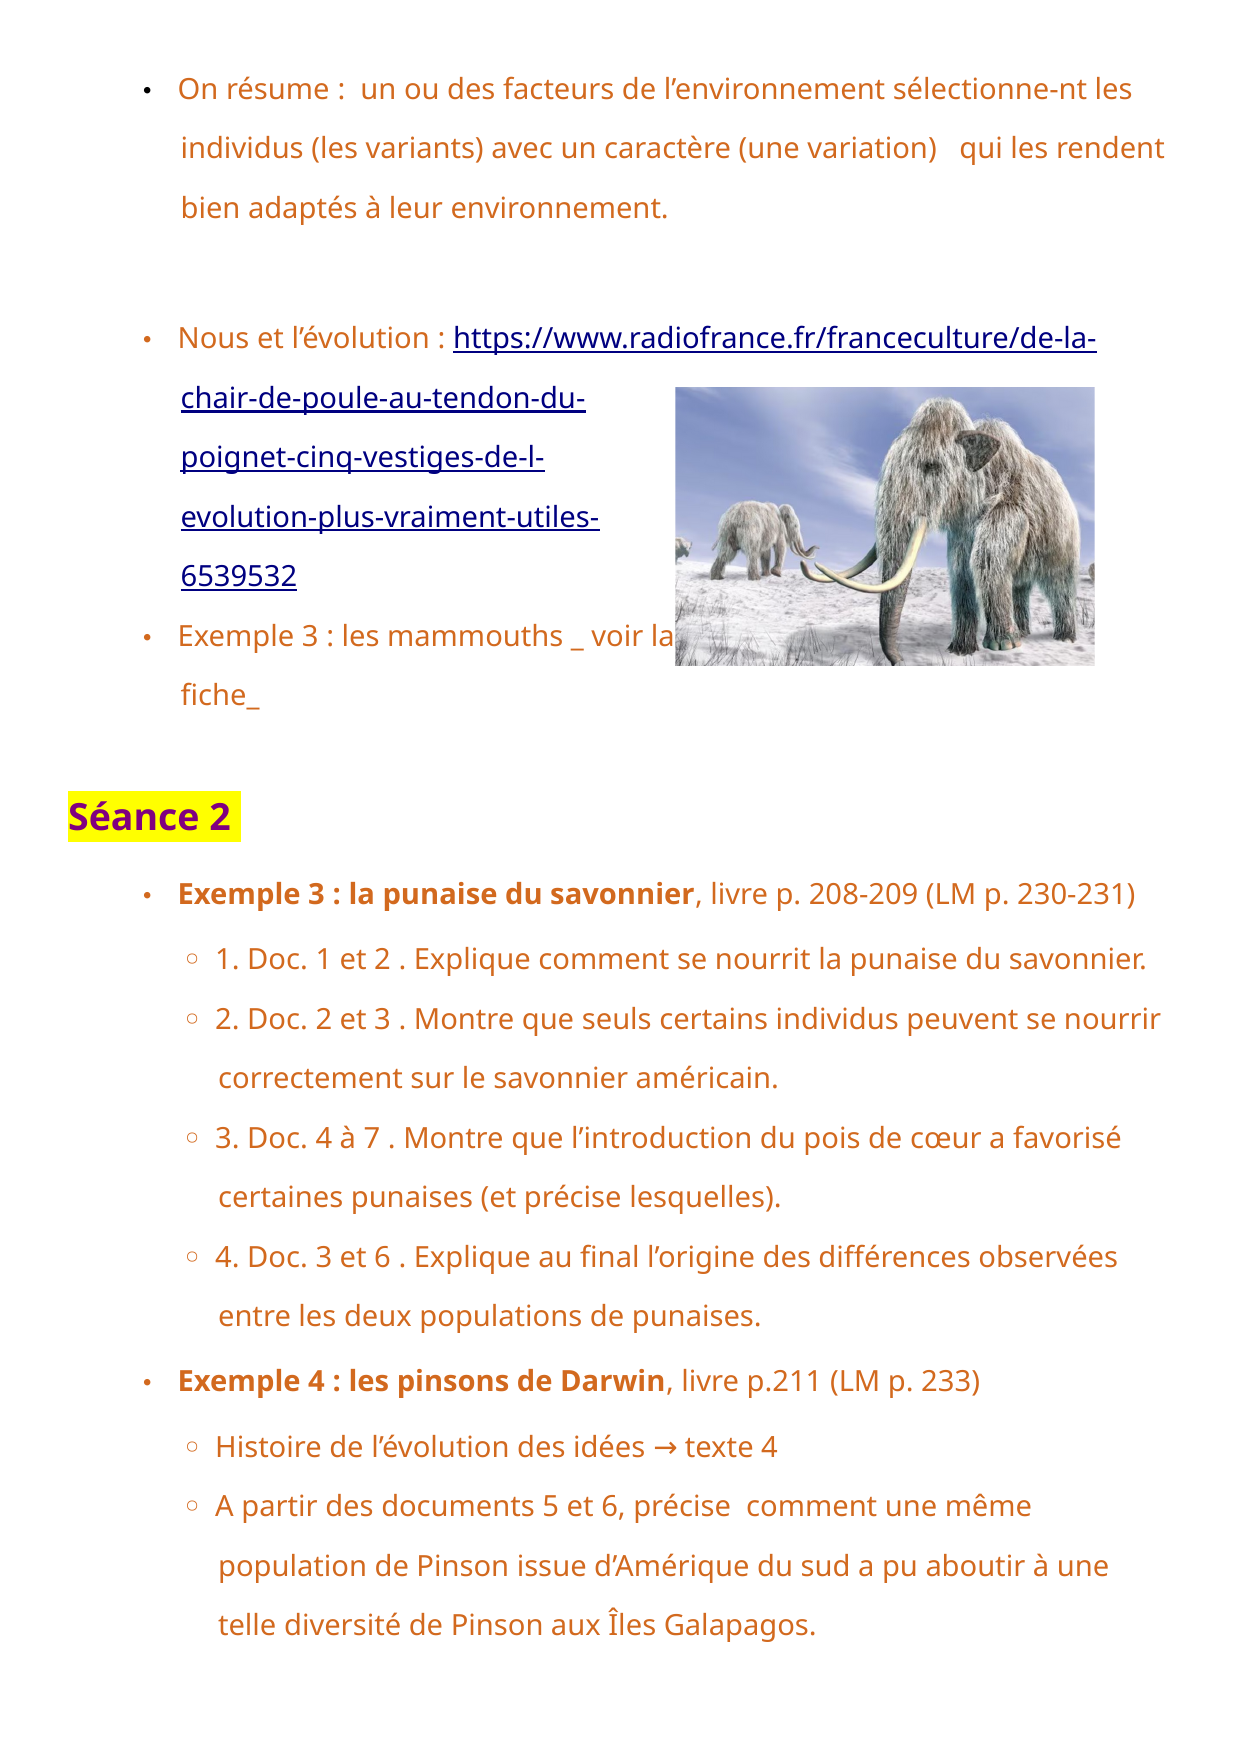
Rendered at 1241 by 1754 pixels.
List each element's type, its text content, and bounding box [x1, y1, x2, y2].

list Exemple 3 : la punaise du savonnier, livre p. 208-209 (LM p. 230-231) [140, 870, 1175, 916]
list Exemple 4 : les pinsons de Darwin, livre p.211 (LM p. 233) [140, 1358, 1175, 1403]
text Séance 2 [65, 788, 1175, 845]
list 2. Doc. 2 et 3 . Montre que seuls certains individus peuvent se nourrir correctement sur le savonnier américain. [177, 995, 1175, 1097]
list Exemple 3 : les mammouths _ voir la fiche_ [140, 612, 1175, 717]
list A partir des documents 5 et 6, précise comment une même population de Pinson issue d’Amérique du sud a pu aboutir à une telle diversité de Pinson aux Îles Galapagos. [177, 1482, 1175, 1647]
list 4. Doc. 3 et 6 . Explique au final l’origine des différences observées entre les deux populations de punaises. [177, 1233, 1175, 1338]
list 3. Doc. 4 à 7 . Montre que l’introduction du pois de cœur a favorisé certaines punaises (et précise lesquelles). [177, 1114, 1175, 1216]
list On résume : un ou des facteurs de l’environnement sélectionne-nt les individus (les variants) avec un caractère (une variation) qui les rendent bien adaptés à leur environnement. [140, 65, 1175, 229]
list 1. Doc. 1 et 2 . Explique comment se nourrit la punaise du savonnier. [177, 936, 1175, 978]
picture [675, 387, 1095, 666]
list Nous et l’évolution : https://www.radiofrance.fr/franceculture/de-la-chair-de-poule-au-tendon-du-poignet-cinq-vestiges-de-l-evolution-plus-vraiment-utiles-6539532 [140, 314, 1175, 595]
list Histoire de l’évolution des idées → texte 4 [177, 1423, 1175, 1466]
